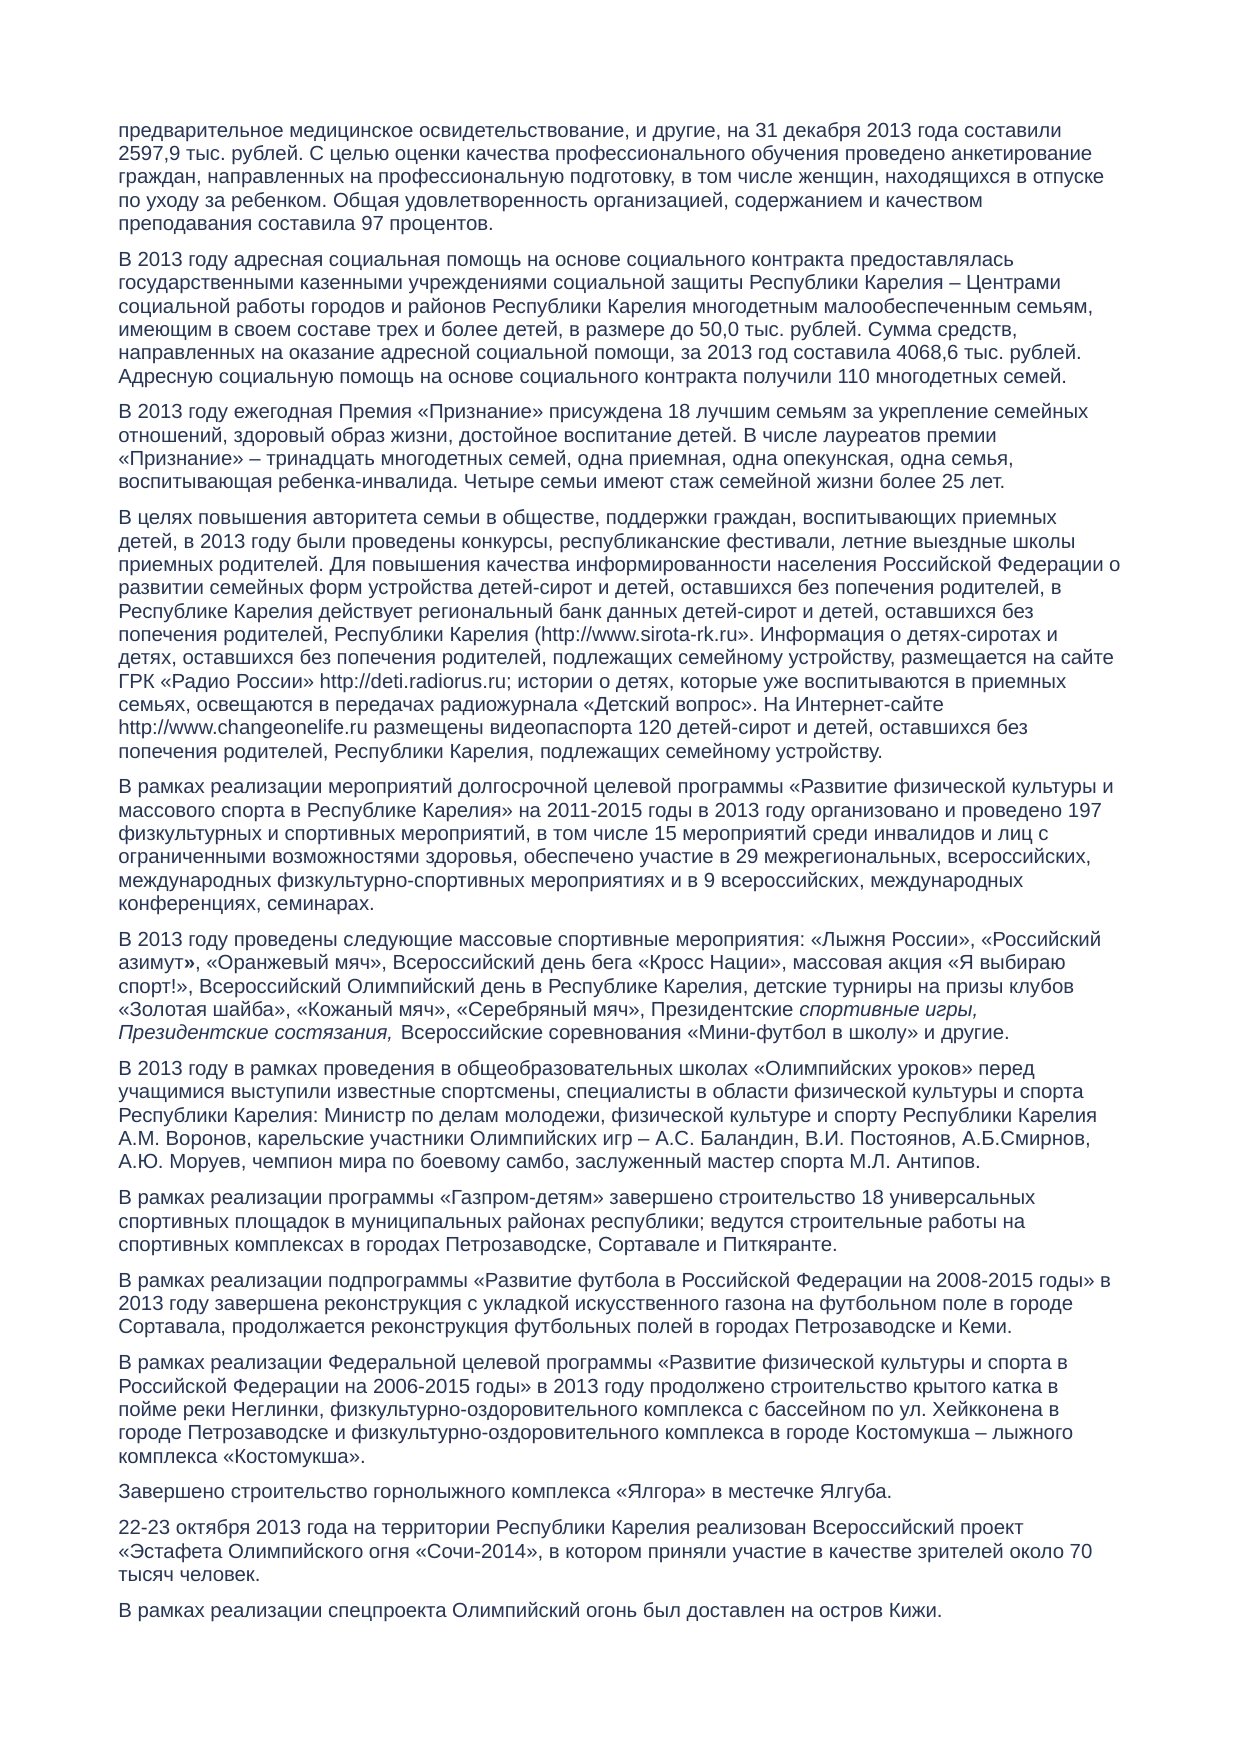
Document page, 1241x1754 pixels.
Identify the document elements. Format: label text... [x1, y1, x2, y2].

text В 2013 году проведены следующие массовые спортивные мероприятия: «Лыжня России», «Российский азимут», «Оранжевый мяч», Всероссийский день бега «Кросс Нации», массовая акция «Я выбираю спорт!», Всероссийский Олимпийский день в Республике Карелия, детские турниры на призы клубов «Золотая шайба», «Кожаный мяч», «Серебряный мяч», Президентские спортивные игры, Президентские состязания, Всероссийские соревнования «Мини-футбол в школу» и другие. [118, 927, 1122, 1044]
text предварительное медицинское освидетельствование, и другие, на 31 декабря 2013 года составили 2597,9 тыс. рублей. С целью оценки качества профессионального обучения проведено анкетирование граждан, направленных на профессиональную подготовку, в том числе женщин, находящихся в отпуске по уходу за ребенком. Общая удовлетворенность организацией, содержанием и качеством преподавания составила 97 процентов. [118, 118, 1122, 235]
text В 2013 году в рамках проведения в общеобразовательных школах «Олимпийских уроков» перед учащимися выступили известные спортсмены, специалисты в области физической культуры и спорта Республики Карелия: Министр по делам молодежи, физической культуре и спорту Республики Карелия А.М. Воронов, карельские участники Олимпийских игр – А.С. Баландин, В.И. Постоянов, А.Б.Смирнов, А.Ю. Моруев, чемпион мира по боевому самбо, заслуженный мастер спорта М.Л. Антипов. [118, 1056, 1122, 1173]
text В 2013 году адресная социальная помощь на основе социального контракта предоставлялась государственными казенными учреждениями социальной защиты Республики Карелия – Центрами социальной работы городов и районов Республики Карелия многодетным малообеспеченным семьям, имеющим в своем составе трех и более детей, в размере до 50,0 тыс. рублей. Сумма средств, направленных на оказание адресной социальной помощи, за 2013 год составила 4068,6 тыс. рублей. Адресную социальную помощь на основе социального контракта получили 110 многодетных семей. [118, 247, 1122, 387]
text В рамках реализации Федеральной целевой программы «Развитие физической культуры и спорта в Российской Федерации на 2006-2015 годы» в 2013 году продолжено строительство крытого катка в пойме реки Неглинки, физкультурно-оздоровительного комплекса с бассейном по ул. Хейкконена в городе Петрозаводске и физкультурно-оздоровительного комплекса в городе Костомукша – лыжного комплекса «Костомукша». [118, 1351, 1122, 1467]
text Завершено строительство горнолыжного комплекса «Ялгора» в местечке Ялгуба. [118, 1480, 1122, 1503]
text В рамках реализации программы «Газпром-детям» завершено строительство 18 универсальных спортивных площадок в муниципальных районах республики; ведутся строительные работы на спортивных комплексах в городах Петрозаводске, Сортавале и Питкяранте. [118, 1186, 1122, 1256]
text В рамках реализации мероприятий долгосрочной целевой программы «Развитие физической культуры и массового спорта в Республике Карелия» на 2011-2015 годы в 2013 году организовано и проведено 197 физкультурных и спортивных мероприятий, в том числе 15 мероприятий среди инвалидов и лиц с ограниченными возможностями здоровья, обеспечено участие в 29 межрегиональных, всероссийских, международных физкультурно-спортивных мероприятиях и в 9 всероссийских, международных конференциях, семинарах. [118, 775, 1122, 915]
text В целях повышения авторитета семьи в обществе, поддержки граждан, воспитывающих приемных детей, в 2013 году были проведены конкурсы, республиканские фестивали, летние выездные школы приемных родителей. Для повышения качества информированности населения Российской Федерации о развитии семейных форм устройства детей-сирот и детей, оставшихся без попечения родителей, в Республике Карелия действует региональный банк данных детей-сирот и детей, оставшихся без попечения родителей, Республики Карелия (http://www.sirota-rk.ru». Информация о детях-сиротах и детях, оставшихся без попечения родителей, подлежащих семейному устройству, размещается на сайте ГРК «Радио России» http://deti.radiorus.ru; истории о детях, которые уже воспитываются в приемных семьях, освещаются в передачах радиожурнала «Детский вопрос». На Интернет-сайте http://www.changeonelife.ru размещены видеопаспорта 120 детей-сирот и детей, оставшихся без попечения родителей, Республики Карелия, подлежащих семейному устройству. [118, 506, 1122, 762]
text 22-23 октября 2013 года на территории Республики Карелия реализован Всероссийский проект «Эстафета Олимпийского огня «Сочи-2014», в котором приняли участие в качестве зрителей около 70 тысяч человек. [118, 1516, 1122, 1586]
text В рамках реализации спецпроекта Олимпийский огонь был доставлен на остров Кижи. [118, 1598, 1122, 1621]
text В 2013 году ежегодная Премия «Признание» присуждена 18 лучшим семьям за укрепление семейных отношений, здоровый образ жизни, достойное воспитание детей. В числе лауреатов премии «Признание» – тринадцать многодетных семей, одна приемная, одна опекунская, одна семья, воспитывающая ребенка-инвалида. Четыре семьи имеют стаж семейной жизни более 25 лет. [118, 400, 1122, 493]
text В рамках реализации подпрограммы «Развитие футбола в Российской Федерации на 2008-2015 годы» в 2013 году завершена реконструкция с укладкой искусственного газона на футбольном поле в городе Сортавала, продолжается реконструкция футбольных полей в городах Петрозаводске и Кеми. [118, 1268, 1122, 1338]
